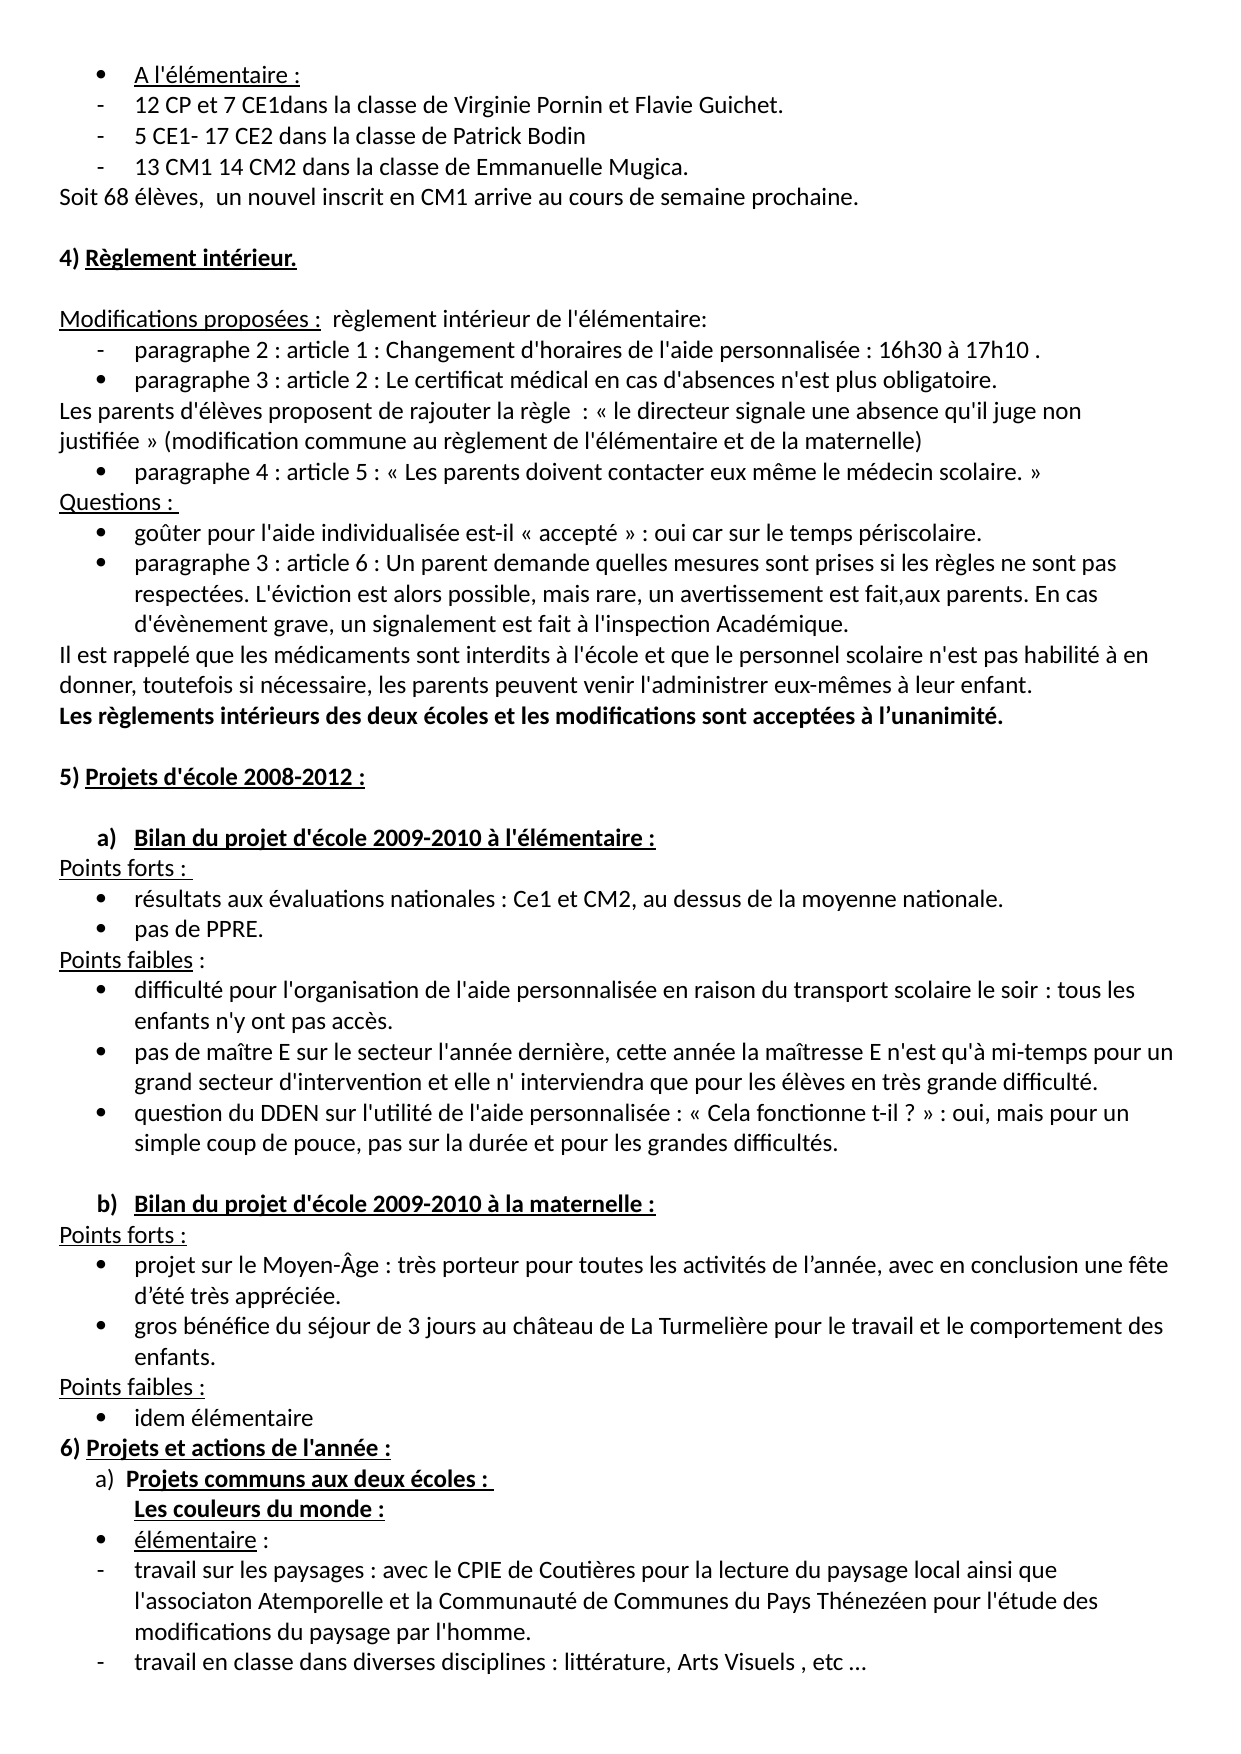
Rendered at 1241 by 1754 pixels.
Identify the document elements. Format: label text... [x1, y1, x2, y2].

list résultats aux évaluations nationales : Ce1 et CM2, au dessus de la moyenne nationale. [97, 883, 1181, 914]
list Les couleurs du monde : [97, 1493, 1181, 1524]
list question du DDEN sur l'utilité de l'aide personnalisée : « Cela fonctionne t-il ? » : oui, mais pour un simple coup de pouce, pas sur la durée et pour les grandes difficultés. [97, 1097, 1181, 1158]
text Il est rappelé que les médicaments sont interdits à l'école et que le personnel scolaire n'est pas habilité à en donner, toutefois si nécessaire, les parents peuvent venir l'administrer eux-mêmes à leur enfant. [59, 639, 1181, 700]
list 5 CE1- 17 CE2 dans la classe de Patrick Bodin [97, 120, 1181, 151]
text Points forts : [59, 1219, 1181, 1249]
text Les règlements intérieurs des deux écoles et les modifications sont acceptées à l’unanimité. [59, 700, 1181, 731]
text Points faibles : [59, 1371, 1181, 1402]
text Soit 68 élèves, un nouvel inscrit en CM1 arrive au cours de semaine prochaine. [59, 181, 1181, 212]
text Questions : [59, 486, 1181, 517]
list pas de PPRE. [97, 914, 1181, 944]
text 4) Règlement intérieur. [59, 242, 1181, 273]
text Points forts : [59, 853, 1181, 883]
list 13 CM1 14 CM2 dans la classe de Emmanuelle Mugica. [97, 151, 1181, 181]
list Modifications proposées : règlement intérieur de l'élémentaire: [59, 303, 1181, 334]
list A l'élémentaire : [97, 59, 1181, 89]
list travail en classe dans diverses disciplines : littérature, Arts Visuels , etc … [97, 1646, 1181, 1677]
list goûter pour l'aide individualisée est-il « accepté » : oui car sur le temps périscolaire. [97, 517, 1181, 547]
list a) Projets communs aux deux écoles : [95, 1463, 1181, 1493]
list idem élémentaire [97, 1402, 1181, 1432]
list travail sur les paysages : avec le CPIE de Coutières pour la lecture du paysage local ainsi que l'associaton Atemporelle et la Communauté de Communes du Pays Thénezéen pour l'étude des modifications du paysage par l'homme. [97, 1554, 1181, 1646]
list pas de maître E sur le secteur l'année dernière, cette année la maîtresse E n'est qu'à mi-temps pour un grand secteur d'intervention et elle n' interviendra que pour les élèves en très grande difficulté. [97, 1036, 1181, 1097]
list paragraphe 3 : article 6 : Un parent demande quelles mesures sont prises si les règles ne sont pas respectées. L'éviction est alors possible, mais rare, un avertissement est fait,aux parents. En cas d'évènement grave, un signalement est fait à l'inspection Académique. [97, 547, 1181, 639]
list 12 CP et 7 CE1dans la classe de Virginie Pornin et Flavie Guichet. [97, 89, 1181, 120]
list Bilan du projet d'école 2009-2010 à la maternelle : [97, 1188, 1181, 1219]
list paragraphe 3 : article 2 : Le certificat médical en cas d'absences n'est plus obligatoire. [97, 364, 1181, 395]
list difficulté pour l'organisation de l'aide personnalisée en raison du transport scolaire le soir : tous les enfants n'y ont pas accès. [97, 975, 1181, 1036]
list paragraphe 4 : article 5 : « Les parents doivent contacter eux même le médecin scolaire. » [97, 456, 1181, 486]
text Les parents d'élèves proposent de rajouter la règle : « le directeur signale une absence qu'il juge non justifiée » (modification commune au règlement de l'élémentaire et de la maternelle) [59, 395, 1181, 456]
list gros bénéfice du séjour de 3 jours au château de La Turmelière pour le travail et le comportement des enfants. [97, 1310, 1181, 1371]
list élémentaire : [97, 1524, 1181, 1554]
list Bilan du projet d'école 2009-2010 à l'élémentaire : [97, 822, 1181, 853]
text 5) Projets d'école 2008-2012 : [59, 761, 1181, 792]
list projet sur le Moyen-Âge : très porteur pour toutes les activités de l’année, avec en conclusion une fête d’été très appréciée. [97, 1249, 1181, 1310]
text Points faibles : [59, 944, 1181, 975]
list paragraphe 2 : article 1 : Changement d'horaires de l'aide personnalisée : 16h30 à 17h10 . [97, 334, 1181, 364]
list 6) Projets et actions de l'année : [17, 1432, 1181, 1463]
